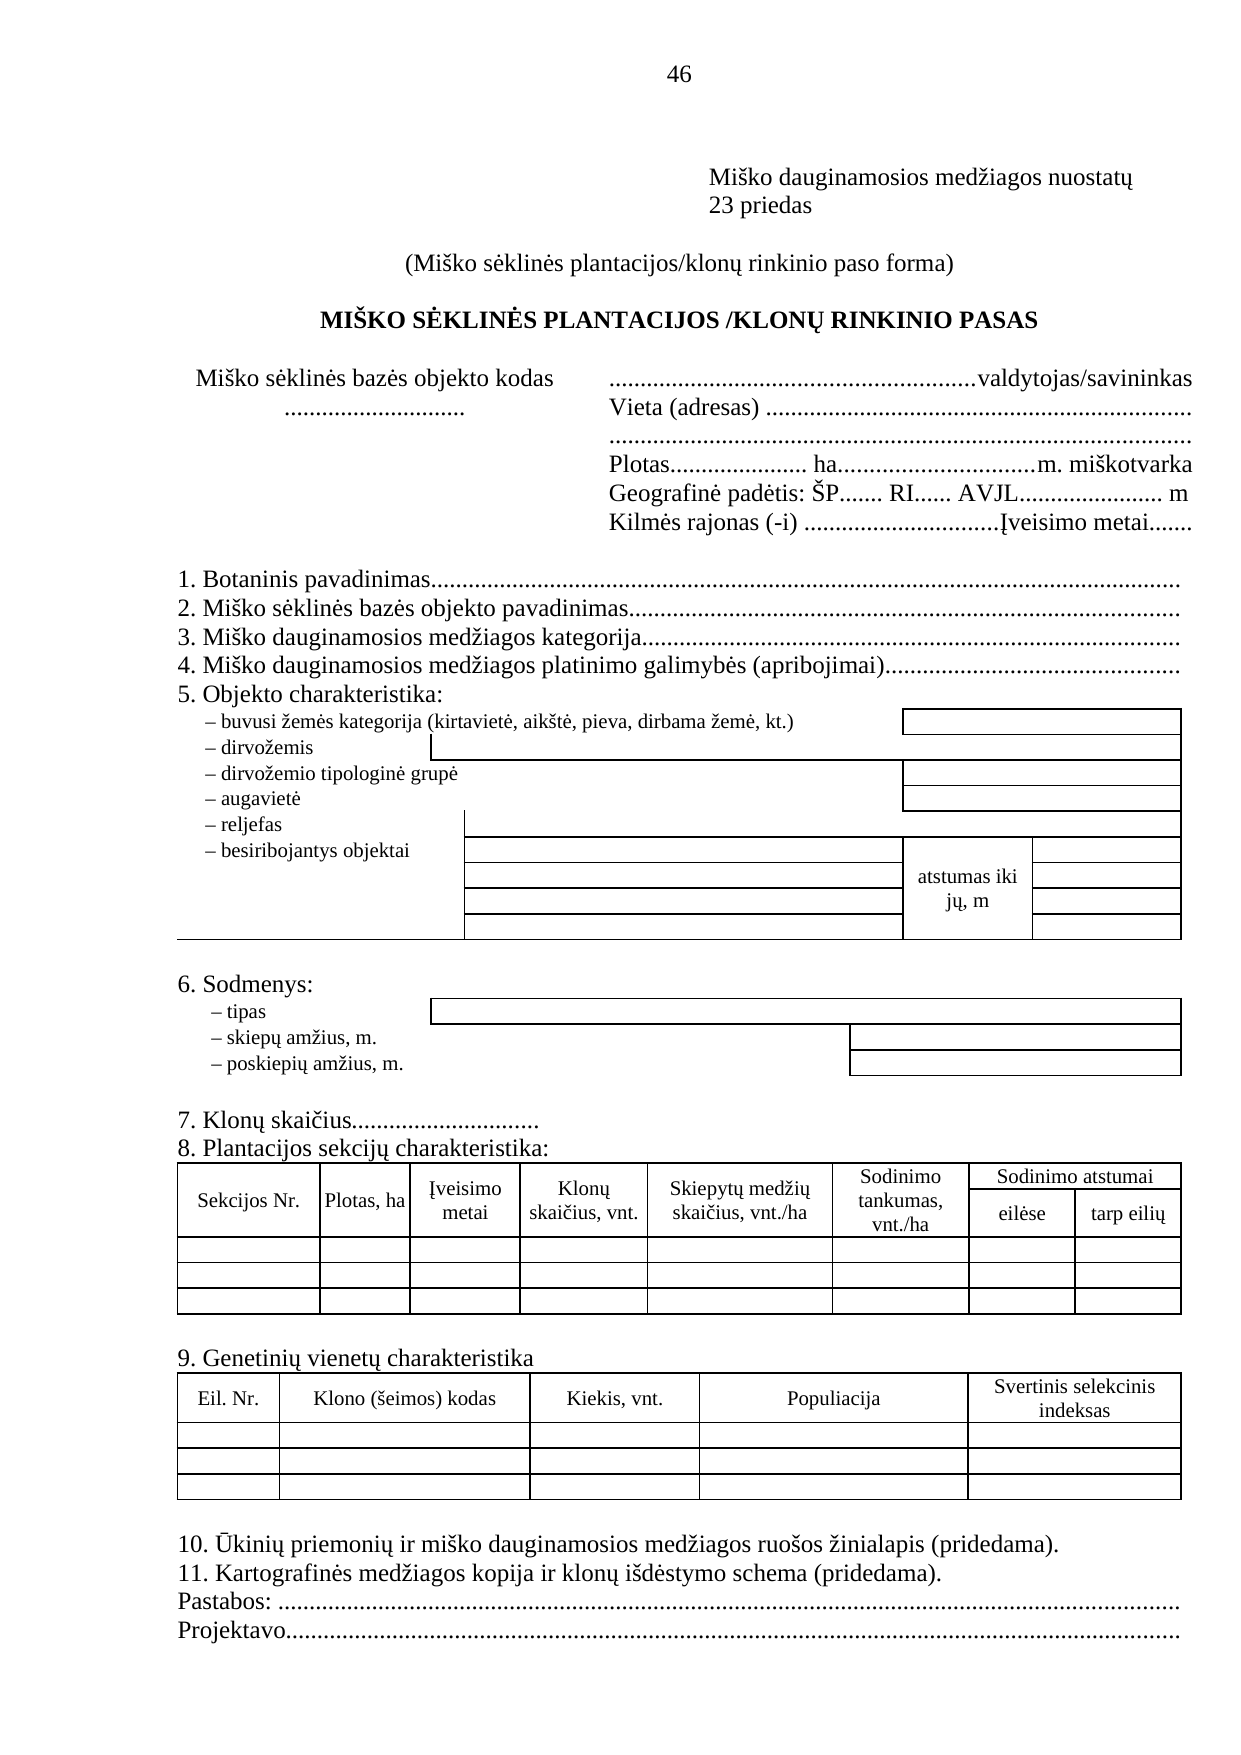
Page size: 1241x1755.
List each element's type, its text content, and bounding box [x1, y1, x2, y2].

table_cell – reljefas [177, 810, 464, 836]
table_cell [1033, 838, 1180, 862]
text 10. Ūkinių priemonių ir miško dauginamosios medžiagos ruošos žinialapis (pridedama). [177, 1529, 1181, 1558]
text 7. Klonų skaičius [177, 1105, 1181, 1133]
table_cell [280, 1475, 529, 1498]
table_cell eilėse [970, 1190, 1074, 1236]
table_cell [280, 1449, 529, 1473]
table_cell [904, 786, 1180, 810]
table_cell [700, 1423, 967, 1447]
table_cell [178, 1238, 319, 1262]
table_header . valdytojas/savininkas Vieta (adresas) . Plotas...................... ha m. miškotvarka Geografinė padėtis: ŠP....... RI...... AVJL....................... m Kilmės rajonas (-i) Įveisimo metai....... [598, 363, 1204, 535]
table_cell [432, 734, 1180, 759]
table_cell – dirvožemis [177, 734, 430, 759]
table_cell [465, 838, 902, 862]
text MIŠKO SĖKLINĖS PLANTACIJOS /KLONŲ RINKINIO PASAS [177, 305, 1181, 334]
text 2. Miško sėklinės bazės objekto pavadinimas [177, 593, 1181, 622]
table_header [572, 363, 597, 535]
table_cell [969, 1475, 1180, 1498]
table_cell [465, 915, 902, 938]
text 1. Botaninis pavadinimas [177, 564, 1181, 593]
table_header [850, 708, 902, 733]
table_cell [648, 1289, 832, 1313]
table_cell – poskiepių amžius, m. [177, 1049, 849, 1074]
table_cell [465, 863, 902, 887]
table_cell – skiepų amžius, m. [177, 1023, 849, 1049]
text 3. Miško dauginamosios medžiagos kategorija [177, 622, 1181, 650]
table_cell [833, 1263, 968, 1287]
table_cell – besiribojantys objektai [177, 836, 464, 938]
table_cell [1076, 1289, 1180, 1313]
text Projektavo [177, 1615, 1181, 1644]
table_cell – dirvožemio tipologinė grupė [177, 759, 902, 785]
table_cell [411, 1238, 519, 1262]
table_header [432, 999, 1180, 1023]
table_cell [970, 1289, 1074, 1313]
table_header [904, 710, 1180, 733]
text (Miško sėklinės plantacijos/klonų rinkinio paso forma) [177, 248, 1181, 277]
table_header Klonų skaičius, vnt. [521, 1164, 647, 1236]
table_cell [648, 1238, 832, 1262]
table_header Svertinis selekcinis indeksas [969, 1374, 1180, 1422]
table_cell [280, 1423, 529, 1447]
table_cell [521, 1238, 647, 1262]
text 5. Objekto charakteristika: [177, 679, 1181, 708]
table_cell [178, 1289, 319, 1313]
table_cell [411, 1289, 519, 1313]
table_cell [178, 1423, 279, 1447]
table_cell [851, 1051, 1180, 1074]
table_cell [970, 1238, 1074, 1262]
table_header Sekcijos Nr. [178, 1164, 319, 1236]
text 9. Genetinių vienetų charakteristika [177, 1343, 1181, 1372]
table_cell [700, 1475, 967, 1498]
text Miško dauginamosios medžiagos nuostatų [177, 162, 1181, 190]
table_cell [521, 1263, 647, 1287]
table_cell [851, 1025, 1180, 1049]
table_cell [178, 1449, 279, 1473]
table_cell [411, 1263, 519, 1287]
table_header Miško sėklinės bazės objekto kodas ............................. [177, 363, 572, 535]
table_header Kiekis, vnt. [531, 1374, 699, 1422]
table_header – tipas [177, 998, 430, 1023]
table_cell [531, 1423, 699, 1447]
text Pastabos: [177, 1586, 1181, 1615]
table_header Populiacija [700, 1374, 967, 1422]
text 6. Sodmenys: [177, 969, 1181, 998]
table_cell [1033, 915, 1180, 938]
table_cell – augavietė [177, 785, 902, 810]
table_cell tarp eilių [1076, 1190, 1180, 1236]
table_cell [1033, 863, 1180, 887]
table_cell [321, 1238, 409, 1262]
table_cell [531, 1449, 699, 1473]
table_cell atstumas iki jų, m [904, 838, 1032, 938]
table_cell [1033, 889, 1180, 913]
table_header Plotas, ha [321, 1164, 409, 1236]
table_cell [321, 1289, 409, 1313]
table_header Skiepytų medžių skaičius, vnt./ha [648, 1164, 832, 1236]
table_header Sodinimo atstumai [970, 1164, 1180, 1188]
table_cell [648, 1263, 832, 1287]
table_cell [178, 1263, 319, 1287]
text 23 priedas [177, 190, 1181, 219]
table_cell [969, 1423, 1180, 1447]
table_cell [833, 1289, 968, 1313]
table_cell [521, 1289, 647, 1313]
table_cell [465, 889, 902, 913]
table_cell [531, 1475, 699, 1498]
text 11. Kartografinės medžiagos kopija ir klonų išdėstymo schema (pridedama). [177, 1558, 1181, 1586]
table_header Įveisimo metai [411, 1164, 519, 1236]
table_cell [904, 761, 1180, 785]
table_header Eil. Nr. [178, 1374, 279, 1422]
text 8. Plantacijos sekcijų charakteristika: [177, 1133, 1181, 1162]
table_cell [969, 1449, 1180, 1473]
table_header Sodinimo tankumas, vnt./ha [833, 1164, 968, 1236]
table_cell [970, 1263, 1074, 1287]
table_cell [700, 1449, 967, 1473]
table_cell [1076, 1263, 1180, 1287]
table_header – buvusi žemės kategorija (kirtavietė, aikštė, pieva, dirbama žemė, kt.) [177, 708, 850, 733]
table_cell [465, 810, 1180, 836]
table_cell [833, 1238, 968, 1262]
table_cell [321, 1263, 409, 1287]
table_cell [178, 1475, 279, 1498]
table_cell [1076, 1238, 1180, 1262]
text 4. Miško dauginamosios medžiagos platinimo galimybės (apribojimai) [177, 650, 1181, 679]
table_header Klono (šeimos) kodas [280, 1374, 529, 1422]
